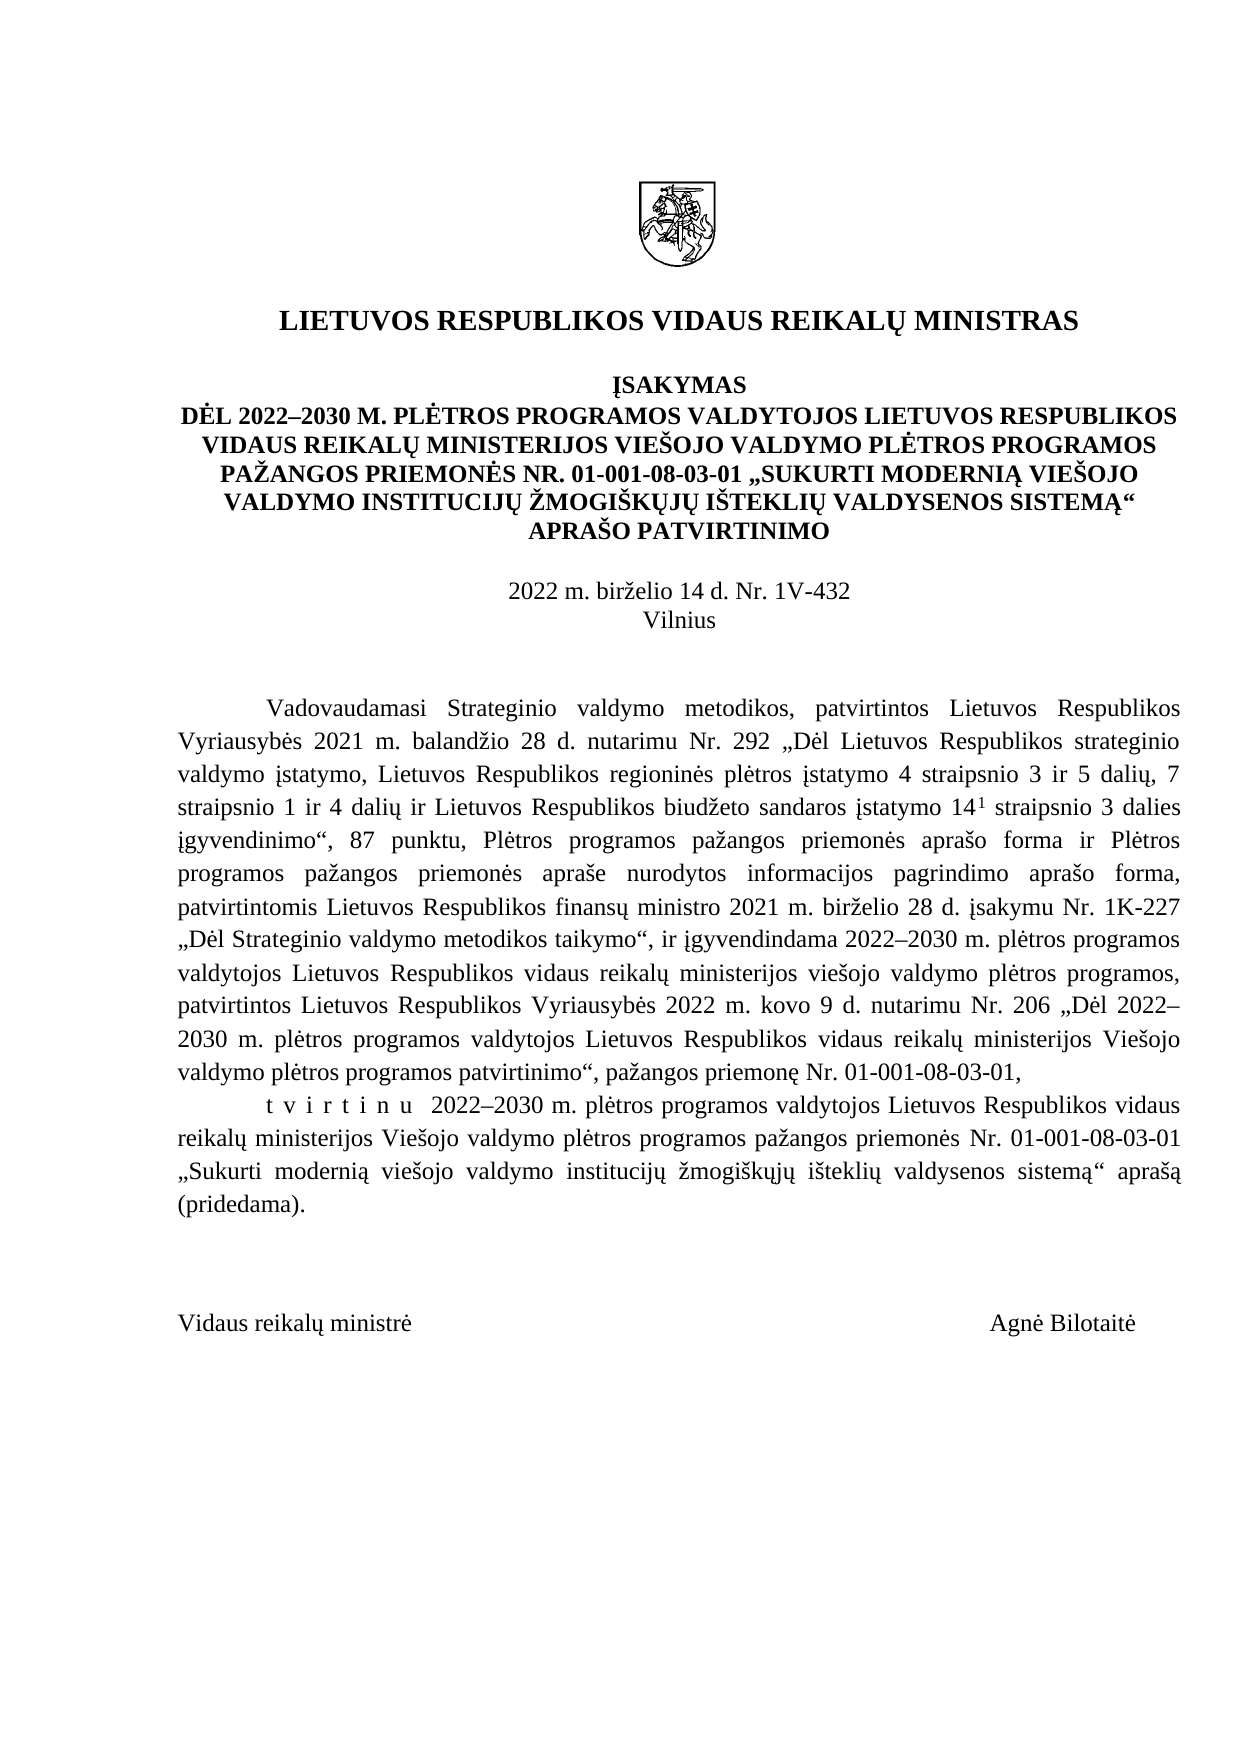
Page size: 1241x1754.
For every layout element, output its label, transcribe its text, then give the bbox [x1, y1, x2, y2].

subtitle 2022 m. birželio 14 d. Nr. 1V-432 [177, 576, 1181, 605]
text LIETUVOS RESPUBLIKOS VIDAUS REIKALŲ MINISTRAS [177, 303, 1181, 336]
text tvirtinu 2022–2030 m. plėtros programos valdytojos Lietuvos Respublikos vidaus reikalų ministerijos Viešojo valdymo plėtros programos pažangos priemonės Nr. 01-001-08-03-01 „Sukurti modernią viešojo valdymo institucijų žmogiškųjų išteklių valdysenos sistemą“ aprašą (pridedama). [177, 1090, 1181, 1217]
text Vidaus reikalų ministrė Agnė Bilotaitė [177, 1308, 1181, 1337]
text DĖL 2022–2030 M. PLĖTROS PROGRAMOS VALDYTOJOS LIETUVOS RESPUBLIKOS VIDAUS REIKALŲ MINISTERIJOS VIEŠOJO VALDYMO PLĖTROS PROGRAMOS PAŽANGOS PRIEMONĖS Nr. 01-001-08-03-01 „Sukurti modernią viešojo valdymo institucijų žmogiškųjų išteklių valdysenos sistemą“ APRAŠO PATVIRTINIMO [177, 401, 1181, 545]
text Vilnius [177, 605, 1181, 633]
text Vadovaudamasi Strateginio valdymo metodikos, patvirtintos Lietuvos Respublikos Vyriausybės 2021 m. balandžio 28 d. nutarimu Nr. 292 „Dėl Lietuvos Respublikos strateginio valdymo įstatymo, Lietuvos Respublikos regioninės plėtros įstatymo 4 straipsnio 3 ir 5 dalių, 7 straipsnio 1 ir 4 dalių ir Lietuvos Respublikos biudžeto sandaros įstatymo 141 straipsnio 3 dalies įgyvendinimo“, 87 punktu, Plėtros programos pažangos priemonės aprašo forma ir Plėtros programos pažangos priemonės apraše nurodytos informacijos pagrindimo aprašo forma, patvirtintomis Lietuvos Respublikos finansų ministro 2021 m. birželio 28 d. įsakymu Nr. 1K-227 „Dėl Strateginio valdymo metodikos taikymo“, ir įgyvendindama 2022–2030 m. plėtros programos valdytojos Lietuvos Respublikos vidaus reikalų ministerijos viešojo valdymo plėtros programos, patvirtintos Lietuvos Respublikos Vyriausybės 2022 m. kovo 9 d. nutarimu Nr. 206 „Dėl 2022–2030 m. plėtros programos valdytojos Lietuvos Respublikos vidaus reikalų ministerijos Viešojo valdymo plėtros programos patvirtinimo“, pažangos priemonę Nr. 01-001-08-03-01, [177, 693, 1181, 1085]
text ĮSAKYMAS [177, 370, 1181, 399]
